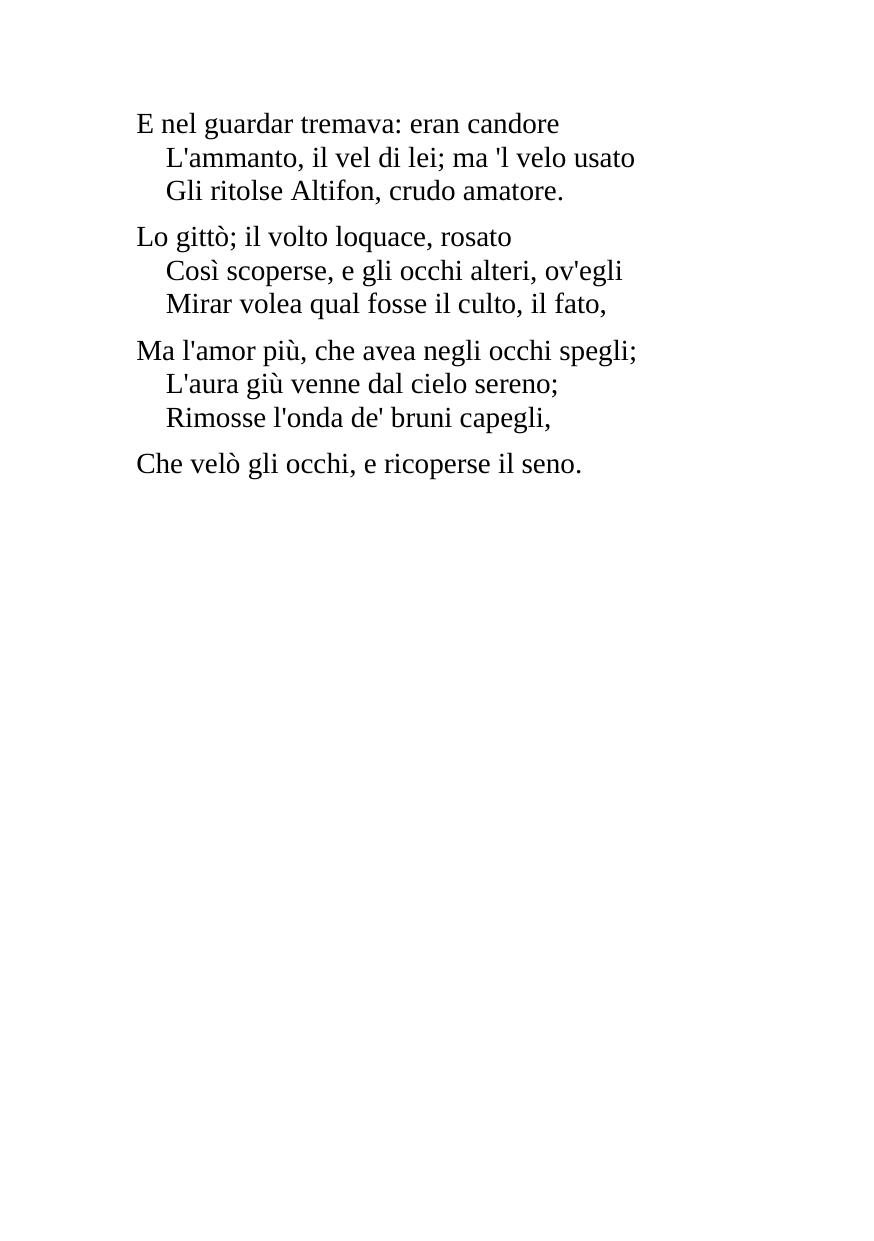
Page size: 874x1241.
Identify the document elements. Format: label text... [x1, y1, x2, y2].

text Che velò gli occhi, e ricoperse il seno. [136, 446, 768, 479]
text Lo gittò; il volto loquace, rosato Così scoperse, e gli occhi alteri, ov'egli Mirar volea qual fosse il culto, il fato, [136, 219, 768, 320]
text E nel guardar tremava: eran candore L'ammanto, il vel di lei; ma 'l velo usato Gli ritolse Altifon, crudo amatore. [136, 106, 768, 207]
text Ma l'amor più, che avea negli occhi spegli; L'aura giù venne dal cielo sereno; Rimosse l'onda de' bruni capegli, [136, 333, 768, 433]
